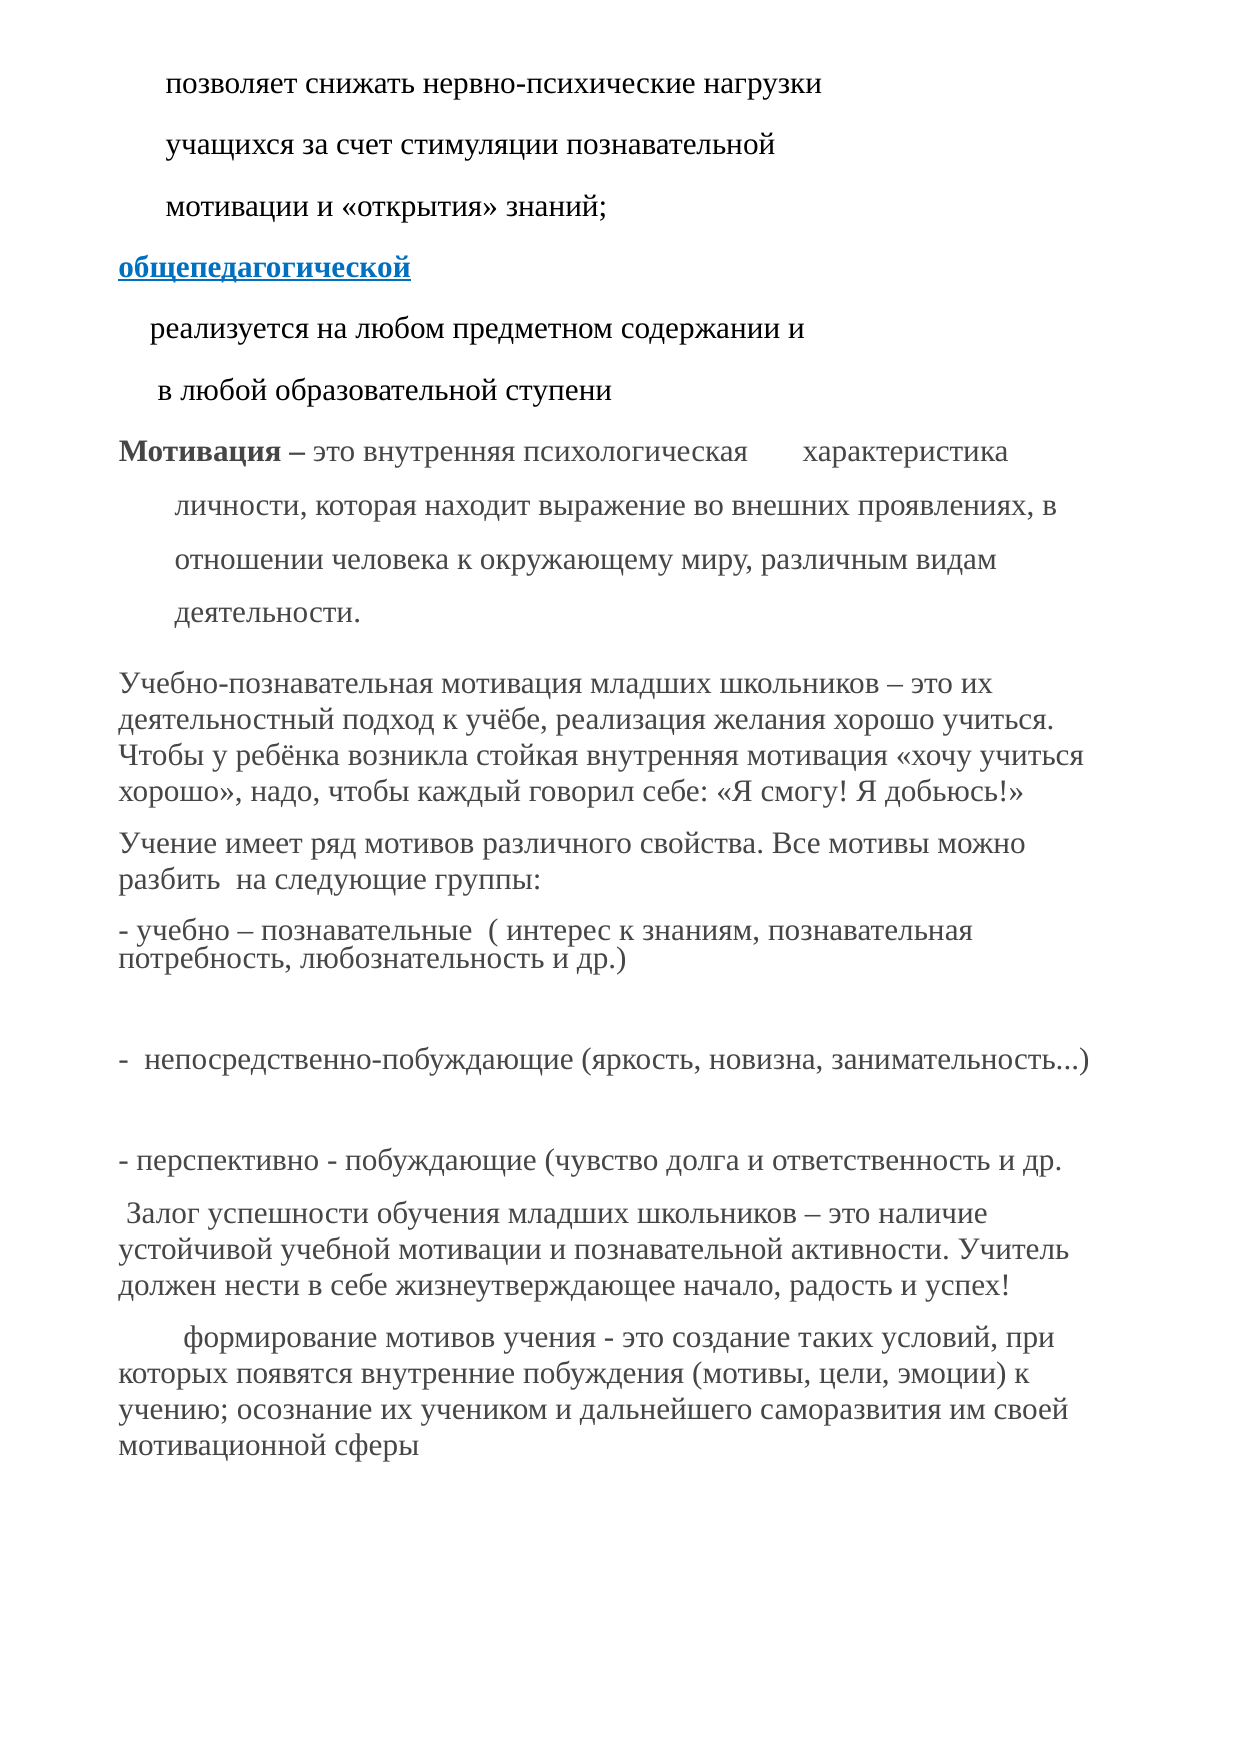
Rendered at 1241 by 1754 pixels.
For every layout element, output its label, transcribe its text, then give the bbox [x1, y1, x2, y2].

text Учебно-познавательная мотивация младших школьников – это их деятельностный подход к учёбе, реализация желания хорошо учиться. Чтобы у ребёнка возникла стойкая внутренняя мотивация «хочу учиться хорошо», надо, чтобы каждый говорил себе: «Я смогу! Я добьюсь!» [118, 664, 1122, 808]
text Залог успешности обучения младших школьников – это наличие устойчивой учебной мотивации и познавательной активности. Учитель должен нести в себе жизнеутверждающее начало, радость и успех! [118, 1194, 1122, 1302]
text в любой образовательной ступени [118, 371, 1122, 407]
text - учебно – познавательные ( интерес к знаниям, познавательная потребность, любознательность и др.) [118, 911, 1122, 976]
text реализуется на любом предметном содержании и [118, 309, 1122, 345]
text общепедагогической [118, 248, 1122, 284]
text Мотивация – это внутренняя психологическая характеристика личности, которая находит выражение во внешних проявлениях, в отношении человека к окружающему миру, различным видам деятельности. [118, 432, 1122, 630]
text мотивации и «открытия» знаний; [118, 187, 1122, 223]
text ФФоформирование мотивов учения - это создание таких условий, при которых появятся внутренние побуждения (мотивы, цели, эмоции) к учению; осознание их учеником и дальнейшего саморазвития им своей мотивационной сферы [118, 1318, 1122, 1462]
text - непосредственно-побуждающие (яркость, новизна, занимательность...) [118, 1041, 1122, 1077]
text - перспективно - побуждающие (чувство долга и ответственность и др. [118, 1141, 1122, 1177]
text Учение имеет ряд мотивов различного свойства. Все мотивы можно разбить на следующие группы: [118, 825, 1122, 897]
text учащихся за счет стимуляции познавательной [118, 125, 1122, 161]
text позволяет снижать нервно-психические нагрузки [118, 64, 1122, 100]
